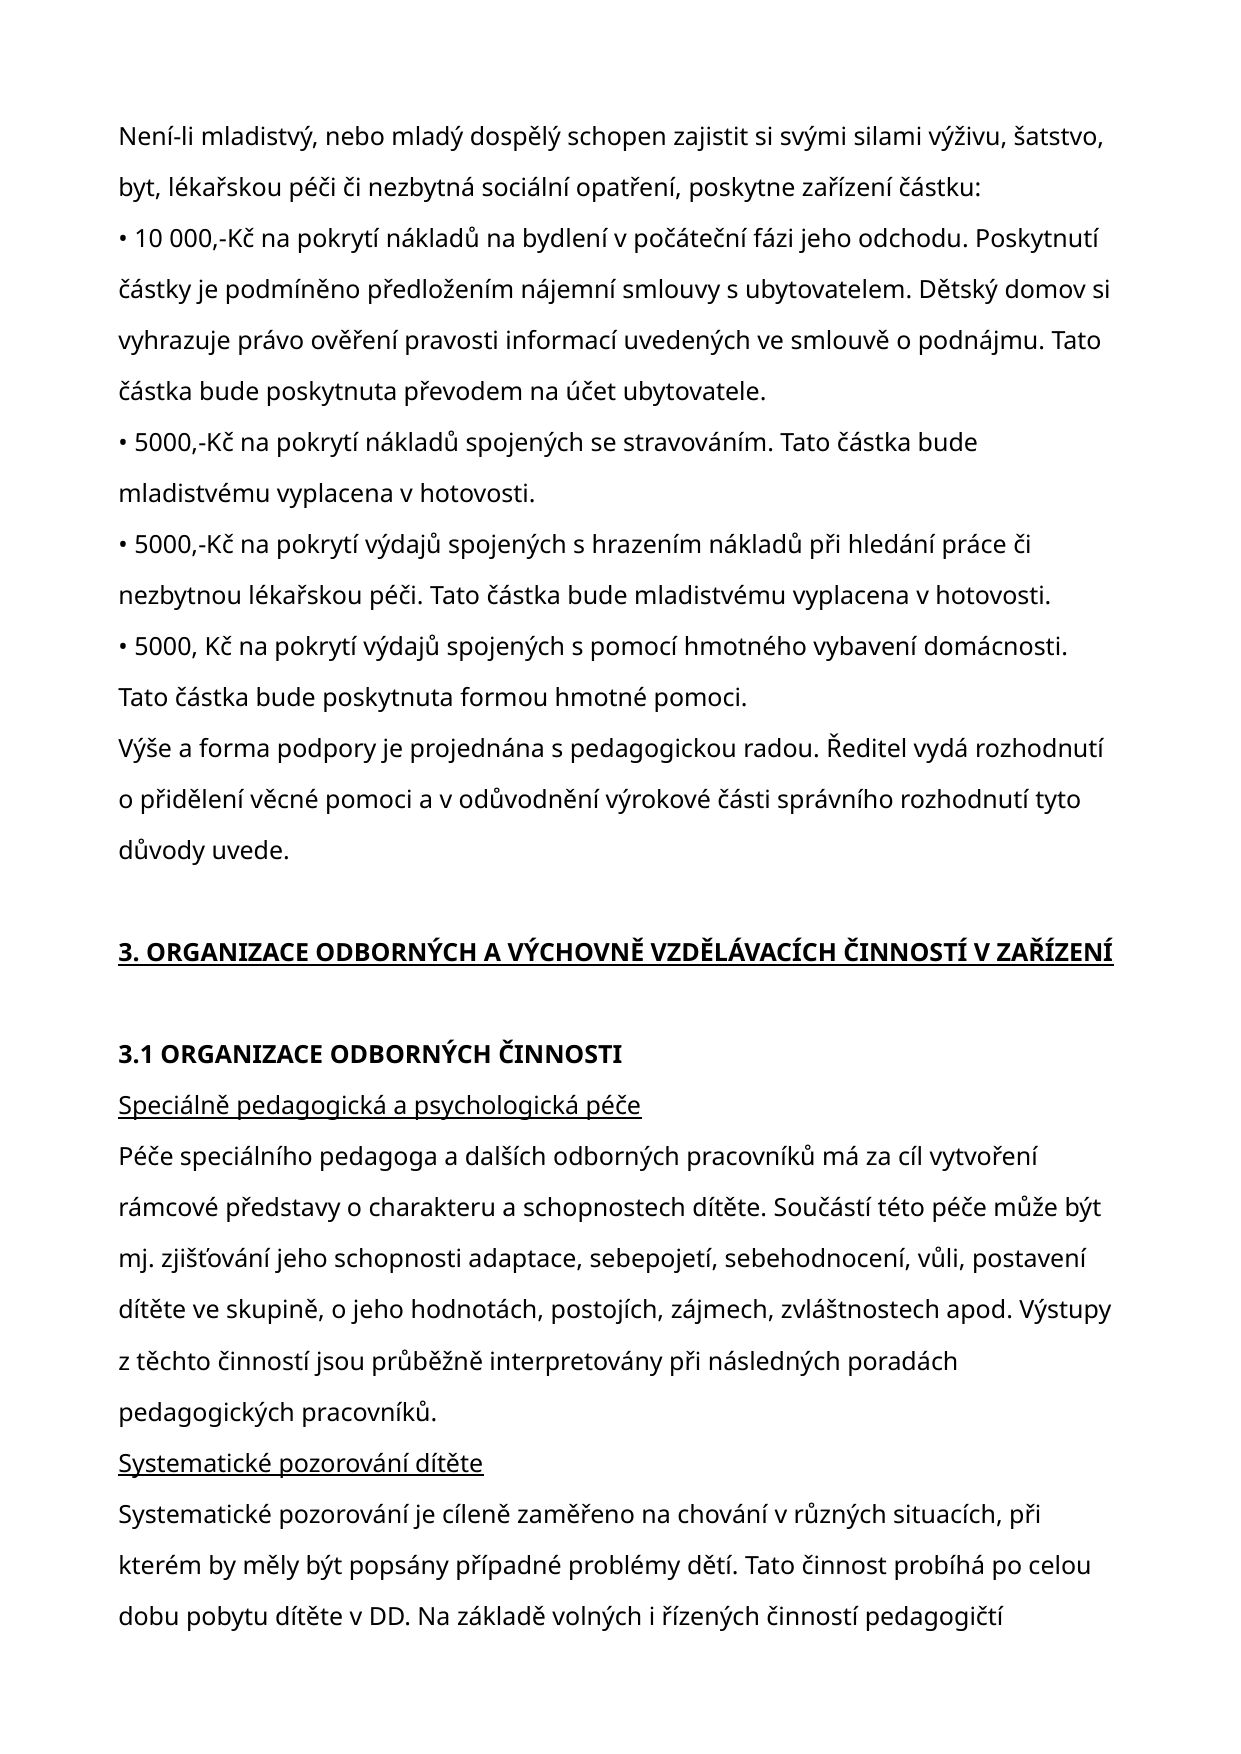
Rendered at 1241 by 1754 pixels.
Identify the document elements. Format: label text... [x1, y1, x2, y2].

text Tato částka bude poskytnuta formou hmotné pomoci. [118, 679, 1122, 714]
text Systematické pozorování je cíleně zaměřeno na chování v různých situacích, při kterém by měly být popsány případné problémy dětí. Tato činnost probíhá po celou dobu pobytu dítěte v DD. Na základě volných i řízených činností pedagogičtí [118, 1496, 1122, 1632]
text 3.1 ORGANIZACE ODBORNÝCH ČINNOSTI [118, 1037, 1122, 1071]
text Není-li mladistvý, nebo mladý dospělý schopen zajistit si svými silami výživu, šatstvo, byt, lékařskou péči či nezbytná sociální opatření, poskytne zařízení částku: [118, 118, 1122, 203]
text Péče speciálního pedagoga a dalších odborných pracovníků má za cíl vytvoření rámcové představy o charakteru a schopnostech dítěte. Součástí této péče může být mj. zjišťování jeho schopnosti adaptace, sebepojetí, sebehodnocení, vůli, postavení dítěte ve skupině, o jeho hodnotách, postojích, zájmech, zvláštnostech apod. Výstupy z těchto činností jsou průběžně interpretovány při následných poradách pedagogických pracovníků. [118, 1139, 1122, 1428]
text Systematické pozorování dítěte [118, 1445, 1122, 1479]
text Výše a forma podpory je projednána s pedagogickou radou. Ředitel vydá rozhodnutí o přidělení věcné pomoci a v odůvodnění výrokové části správního rozhodnutí tyto důvody uvede. [118, 731, 1122, 867]
text • 5000,-Kč na pokrytí nákladů spojených se stravováním. Tato částka bude mladistvému vyplacena v hotovosti. [118, 424, 1122, 509]
text Speciálně pedagogická a psychologická péče [118, 1088, 1122, 1122]
text částky je podmíněno předložením nájemní smlouvy s ubytovatelem. Dětský domov si vyhrazuje právo ověření pravosti informací uvedených ve smlouvě o podnájmu. Tato částka bude poskytnuta převodem na účet ubytovatele. [118, 271, 1122, 407]
text • 5000, Kč na pokrytí výdajů spojených s pomocí hmotného vybavení domácnosti. [118, 628, 1122, 663]
text 3. ORGANIZACE ODBORNÝCH A VÝCHOVNĚ VZDĚLÁVACÍCH ČINNOSTÍ V ZAŘÍZENÍ [118, 935, 1122, 969]
text • 10 000,-Kč na pokrytí nákladů na bydlení v počáteční fázi jeho odchodu. Poskytnutí [118, 220, 1122, 254]
text • 5000,-Kč na pokrytí výdajů spojených s hrazením nákladů při hledání práce či nezbytnou lékařskou péči. Tato částka bude mladistvému vyplacena v hotovosti. [118, 526, 1122, 612]
